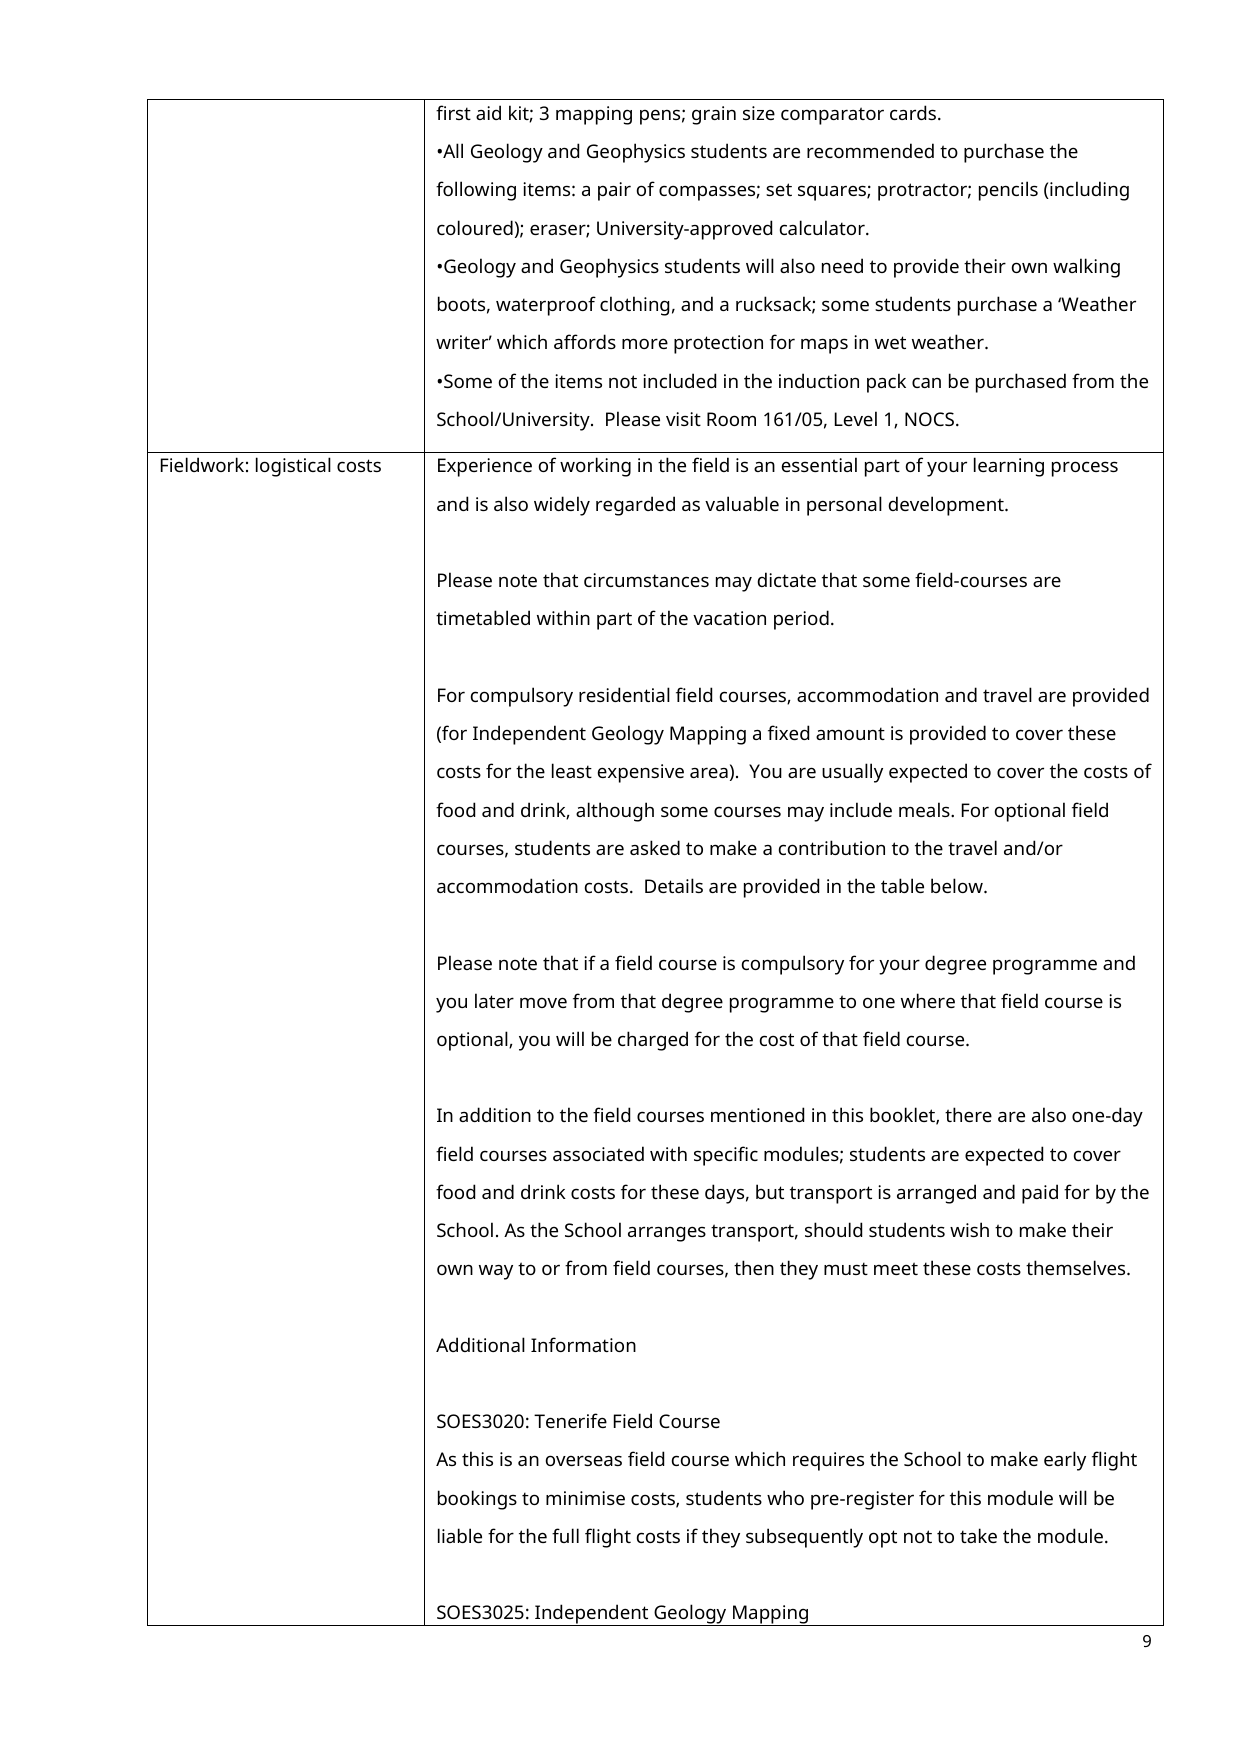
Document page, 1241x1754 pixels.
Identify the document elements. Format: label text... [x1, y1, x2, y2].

table_cell Fieldwork: logistical costs [148, 453, 424, 1625]
table_cell first aid kit; 3 mapping pens; grain size comparator cards. •All Geology and Geophysics students are recommended to purchase the following items: a pair of compasses; set squares; protractor; pencils (including coloured); eraser; University-approved calculator. •Geology and Geophysics students will also need to provide their own walking boots, waterproof clothing, and a rucksack; some students purchase a ‘Weather writer’ which affords more protection for maps in wet weather. •Some of the items not included in the induction pack can be purchased from the School/University. Please visit Room 161/05, Level 1, NOCS. [425, 100, 1163, 452]
table_cell [148, 100, 424, 452]
table_cell Experience of working in the field is an essential part of your learning process and is also widely regarded as valuable in personal development. Please note that circumstances may dictate that some field-courses are timetabled within part of the vacation period. For compulsory residential field courses, accommodation and travel are provided (for Independent Geology Mapping a fixed amount is provided to cover these costs for the least expensive area). You are usually expected to cover the costs of food and drink, although some courses may include meals. For optional field courses, students are asked to make a contribution to the travel and/or accommodation costs. Details are provided in the table below. Please note that if a field course is compulsory for your degree programme and you later move from that degree programme to one where that field course is optional, you will be charged for the cost of that field course. In addition to the field courses mentioned in this booklet, there are also one-day field courses associated with specific modules; students are expected to cover food and drink costs for these days, but transport is arranged and paid for by the School. As the School arranges transport, should students wish to make their own way to or from field courses, then they must meet these costs themselves. Additional Information SOES3020: Tenerife Field Course As this is an overseas field course which requires the School to make early flight bookings to minimise costs, students who pre-register for this module will be liable for the full flight costs if they subsequently opt not to take the module. SOES3025: Independent Geology Mapping [425, 453, 1163, 1625]
